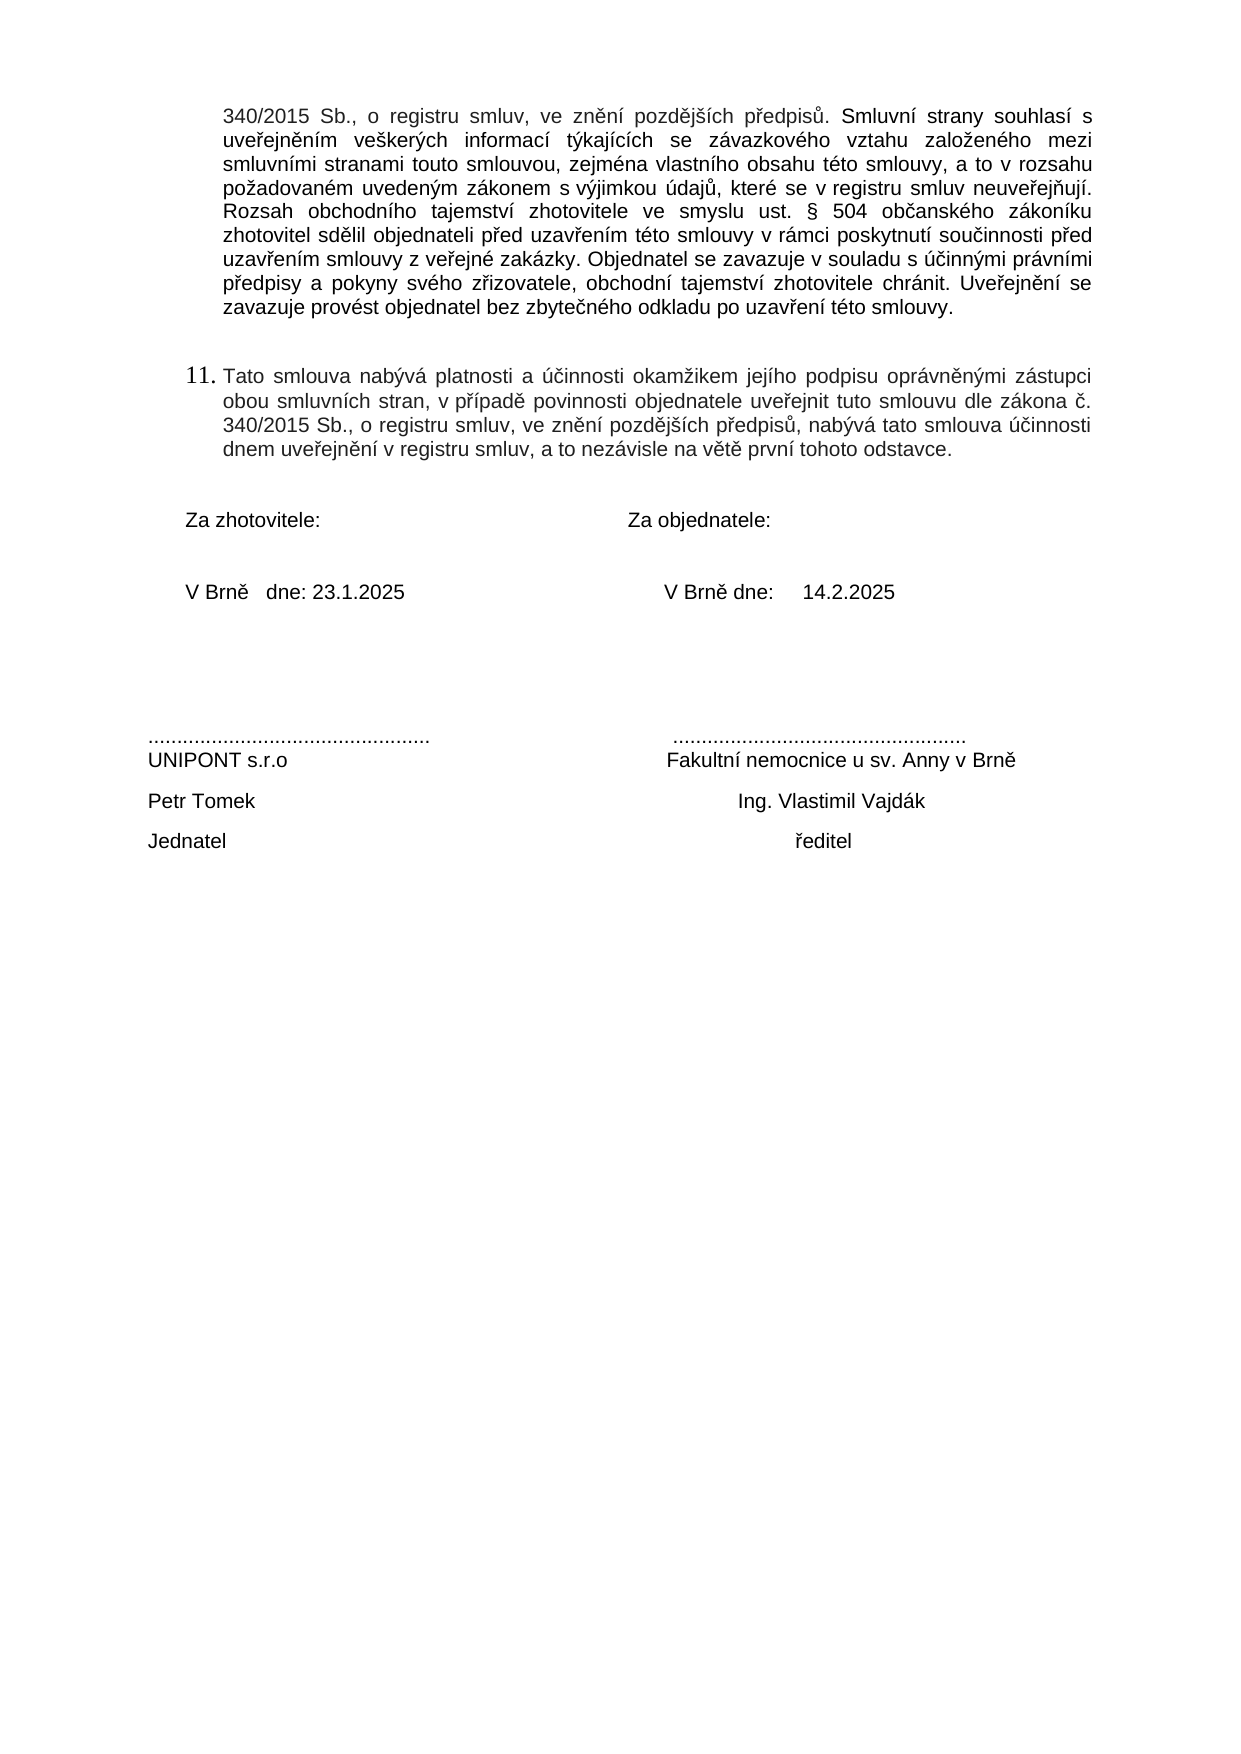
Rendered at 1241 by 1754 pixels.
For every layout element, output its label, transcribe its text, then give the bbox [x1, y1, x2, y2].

text Jednatel ředitel [148, 829, 1093, 853]
text V Brně dne: 23.1.2025 V Brně dne: 14.2.2025 [148, 580, 1093, 604]
text Za zhotovitele: Za objednatele: [185, 508, 1093, 532]
text Petr Tomek Ing. Vlastimil Vajdák [148, 788, 1093, 812]
list 340/2015 Sb., o registru smluv, ve znění pozdějších předpisů. Smluvní strany souhlasí s uveřejněním veškerých informací týkajících se závazkového vztahu založeného mezi smluvními stranami touto smlouvou, zejména vlastního obsahu této smlouvy, a to v rozsahu požadovaném uvedeným zákonem s výjimkou údajů, které se v registru smluv neuveřejňují. Rozsah obchodního tajemství zhotovitele ve smyslu ust. § 504 občanského zákoníku zhotovitel sdělil objednateli před uzavřením této smlouvy v rámci poskytnutí součinnosti před uzavřením smlouvy z veřejné zakázky. Objednatel se zavazuje v souladu s účinnými právními předpisy a pokyny svého zřizovatele, obchodní tajemství zhotovitele chránit. Uveřejnění se zavazuje provést objednatel bez zbytečného odkladu po uzavření této smlouvy. [185, 103, 1093, 319]
text ................................................. ................................................... [148, 724, 1093, 748]
list Tato smlouva nabývá platnosti a účinnosti okamžikem jejího podpisu oprávněnými zástupci obou smluvních stran, v případě povinnosti objednatele uveřejnit tuto smlouvu dle zákona č. 340/2015 Sb., o registru smluv, ve znění pozdějších předpisů, nabývá tato smlouva účinnosti dnem uveřejnění v registru smluv, a to nezávisle na větě první tohoto odstavce. [185, 360, 1093, 460]
text UNIPONT s.r.o Fakultní nemocnice u sv. Anny v Brně [148, 748, 1093, 772]
